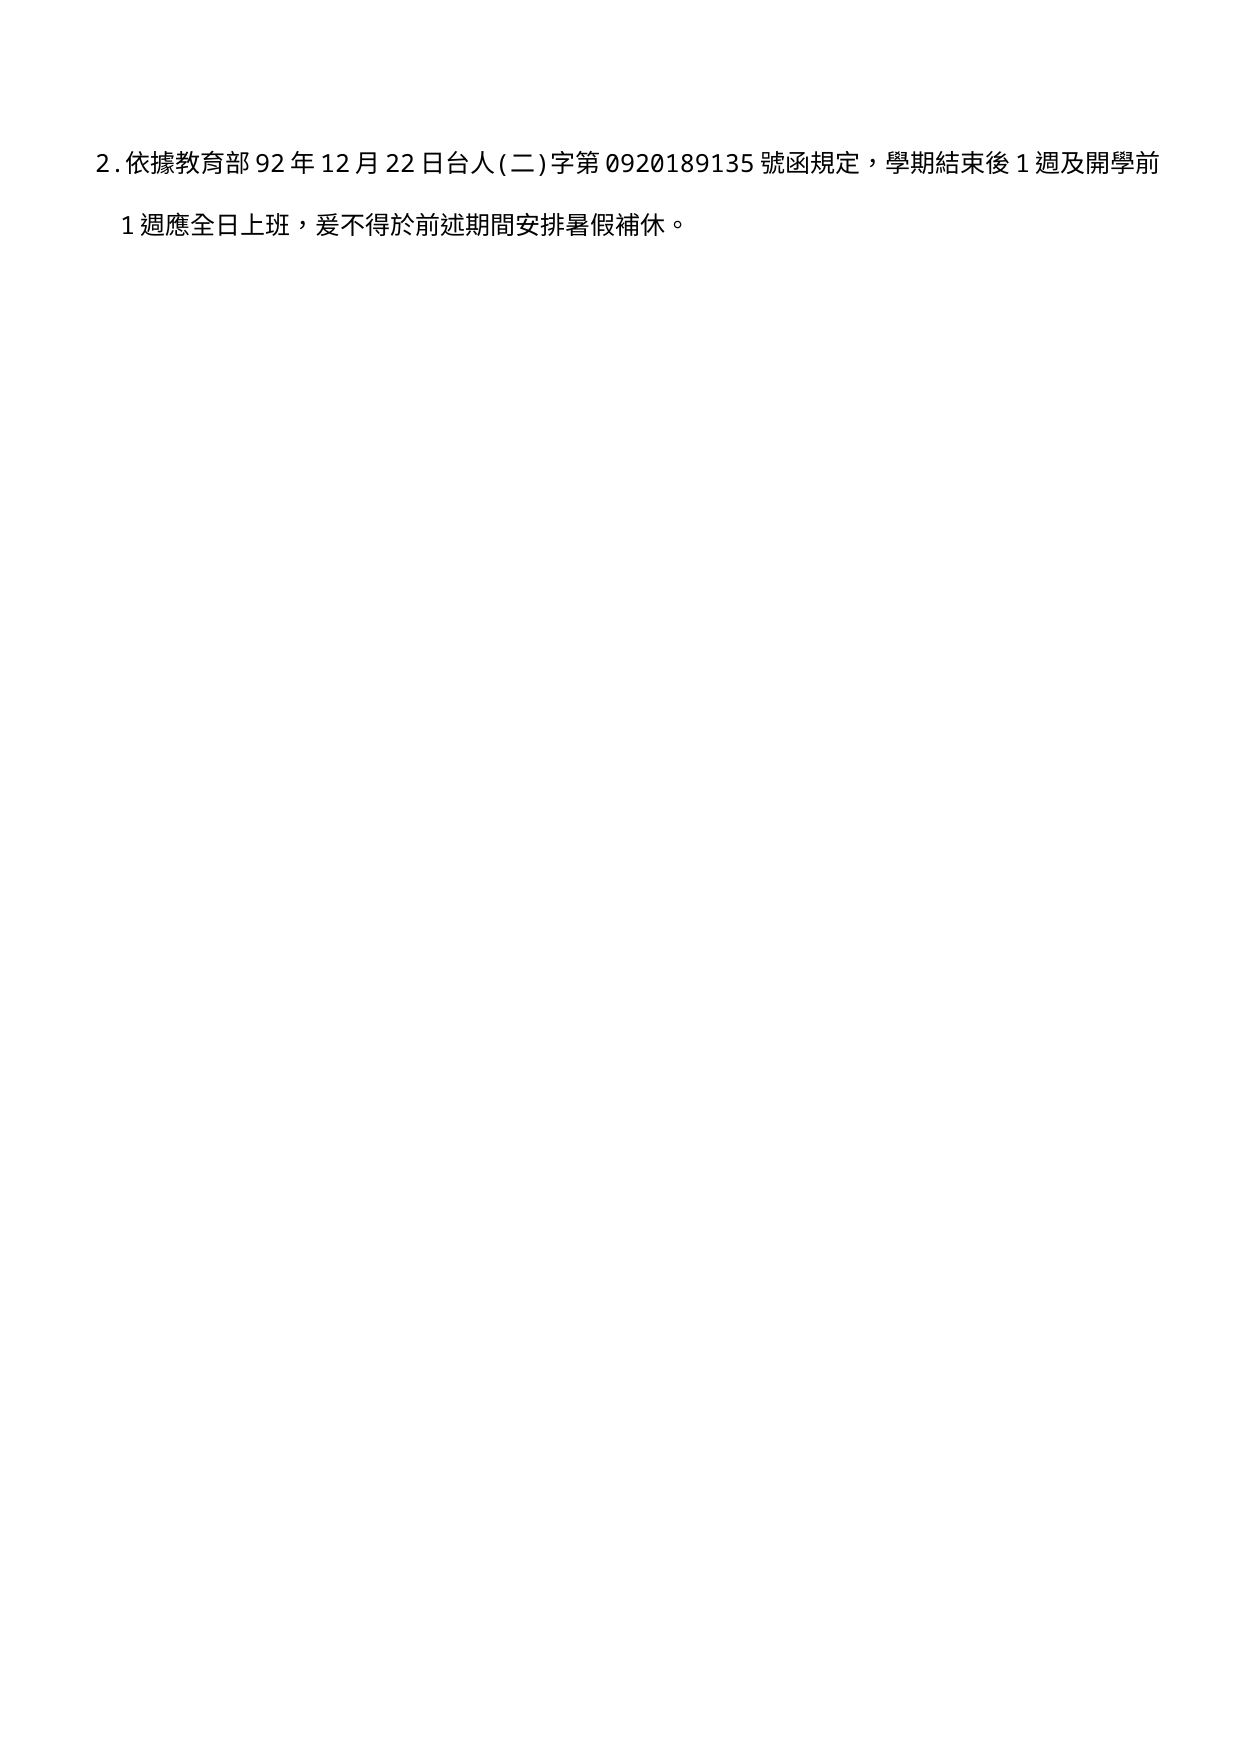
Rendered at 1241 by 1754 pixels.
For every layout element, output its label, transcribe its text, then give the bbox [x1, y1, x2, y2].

text 2.依據教育部92年12月22日台人(二)字第0920189135號函規定，學期結束後1週及開學前1週應全日上班，爰不得於前述期間安排暑假補休。 [95, 119, 1162, 244]
